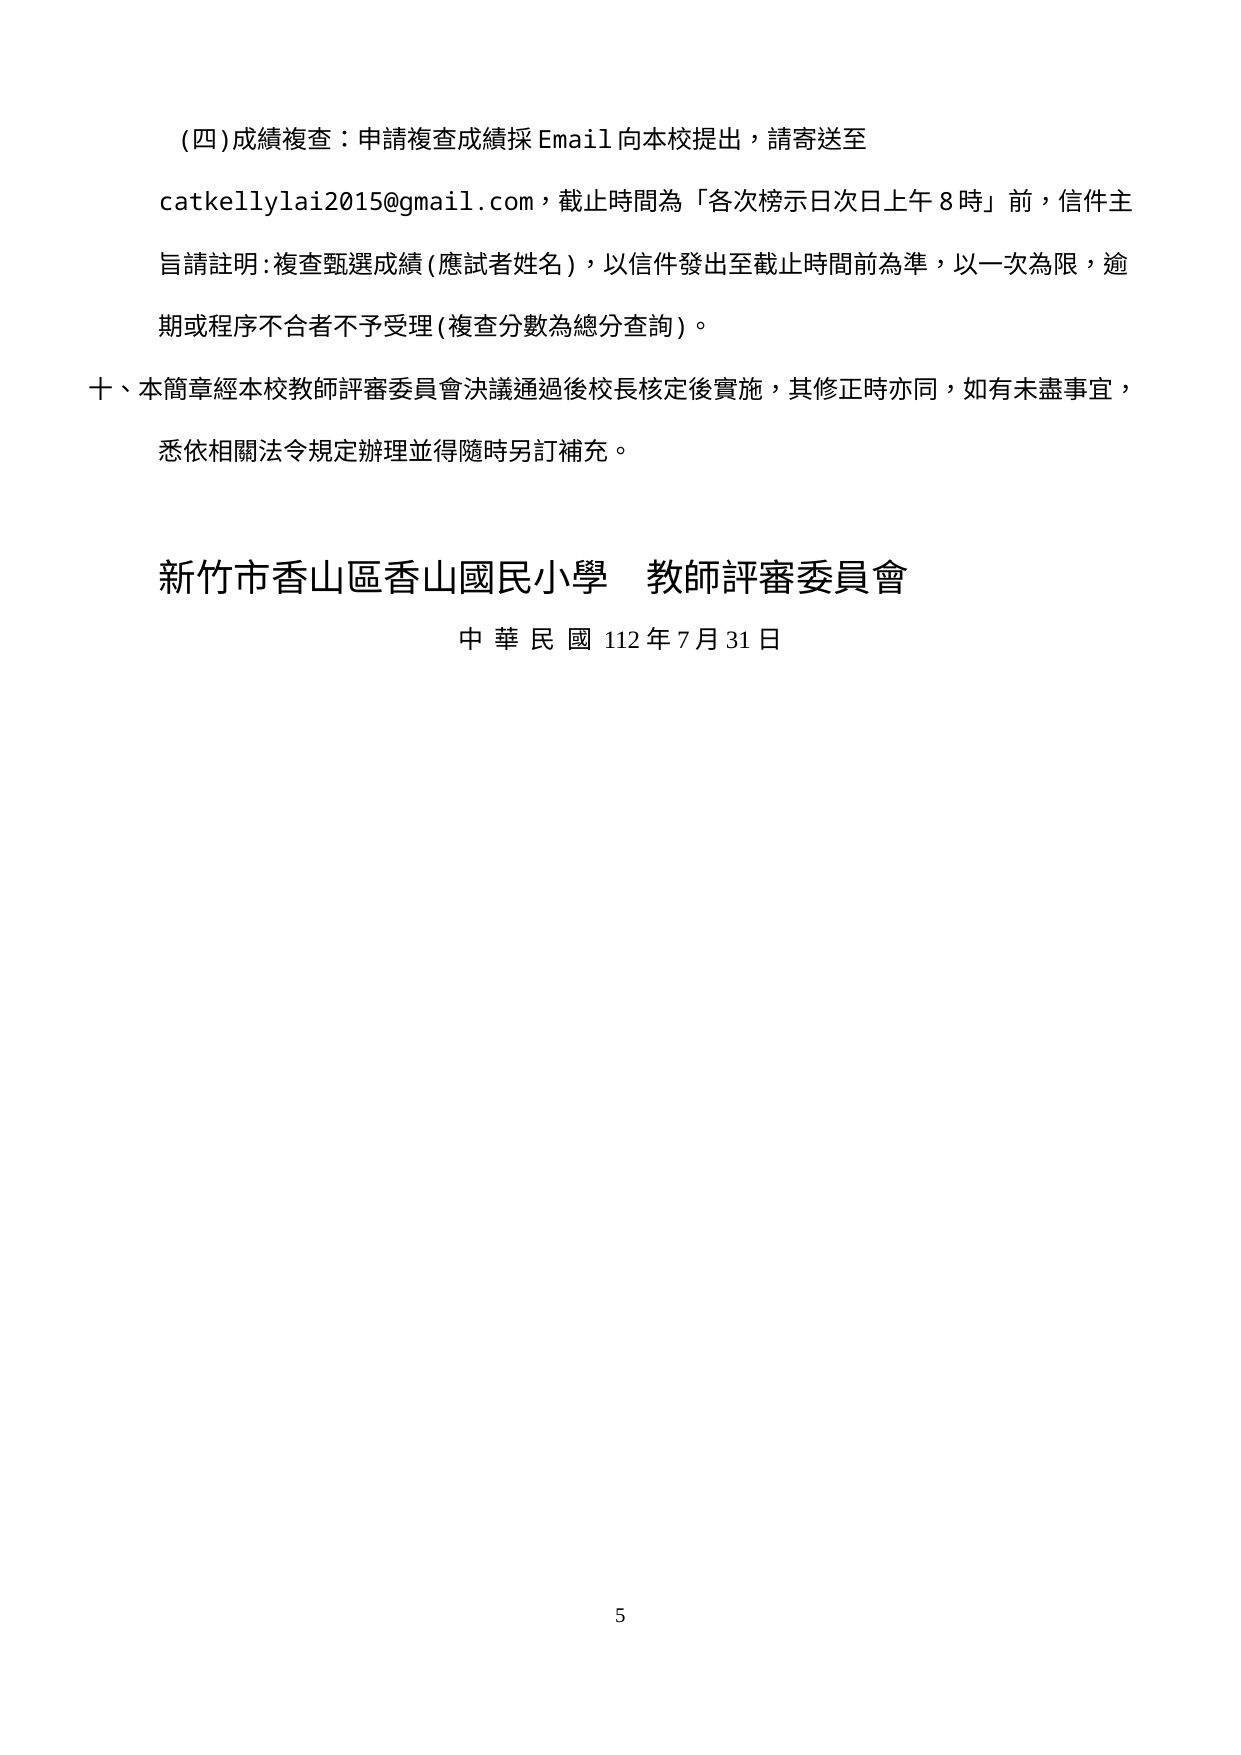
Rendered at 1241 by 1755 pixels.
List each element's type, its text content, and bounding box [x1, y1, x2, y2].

text 十、本簡章經本校教師評審委員會決議通過後校長核定後實施，其修正時亦同，如有未盡事宜，悉依相關法令規定辦理並得隨時另訂補充。 [89, 346, 1152, 471]
text 中 華 民 國 112 年 7 月31 日 [89, 596, 1152, 658]
text (四)成績複查：申請複查成績採Email向本校提出，請寄送至catkellylai2015@gmail.com，截止時間為「各次榜示日次日上午8時」前，信件主旨請註明:複查甄選成績(應試者姓名)，以信件發出至截止時間前為準，以一次為限，逾期或程序不合者不予受理(複查分數為總分查詢)。 [159, 96, 1152, 346]
text 新竹市香山區香山國民小學 教師評審委員會 [159, 533, 1152, 596]
